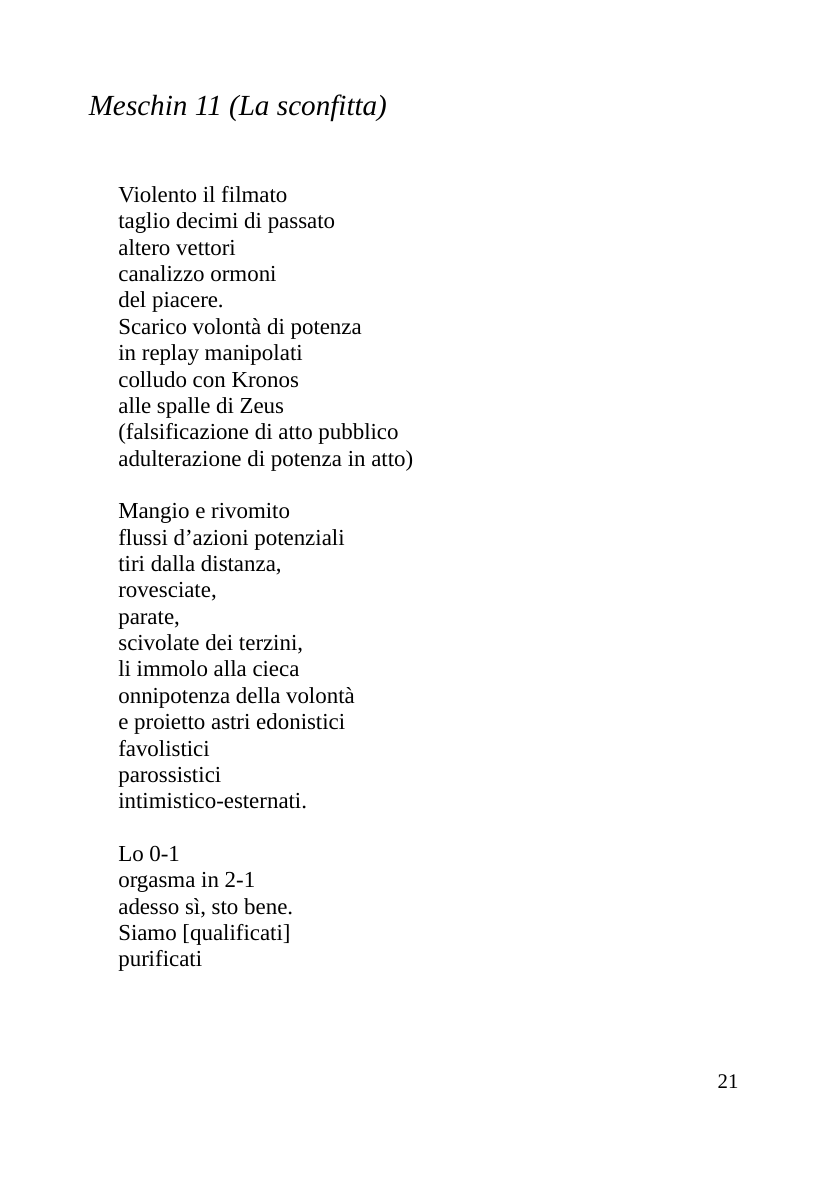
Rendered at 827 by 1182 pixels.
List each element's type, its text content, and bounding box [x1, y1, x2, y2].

text intimistico-esternati. [118, 787, 738, 814]
text li immolo alla cieca [118, 656, 738, 682]
text e proietto astri edonistici [118, 708, 738, 734]
text canalizzo ormoni [118, 260, 738, 287]
text purificati [118, 945, 738, 972]
text Lo 0-1 [118, 840, 738, 866]
text parate, [118, 603, 738, 629]
text Mangio e rivomito [118, 497, 738, 524]
text parossistici [118, 761, 738, 787]
text Siamo [qualificati] [118, 919, 738, 945]
text rovesciate, [118, 576, 738, 603]
text altero vettori [118, 234, 738, 260]
text Violento il filmato [118, 181, 738, 207]
text orgasma in 2-1 [118, 866, 738, 893]
text onnipotenza della volontà [118, 682, 738, 708]
text del piacere. [118, 287, 738, 313]
text Meschin 11 (La sconfitta) [88, 88, 738, 122]
text scivolate dei terzini, [118, 629, 738, 656]
text in replay manipolati [118, 339, 738, 366]
text flussi d’azioni potenziali [118, 524, 738, 550]
text favolistici [118, 734, 738, 761]
text colludo con Kronos [118, 366, 738, 392]
text Scarico volontà di potenza [118, 313, 738, 339]
text adulterazione di potenza in atto) [118, 445, 738, 471]
text (falsificazione di atto pubblico [118, 418, 738, 445]
text taglio decimi di passato [118, 207, 738, 234]
text adesso sì, sto bene. [118, 893, 738, 919]
text alle spalle di Zeus [118, 392, 738, 418]
text tiri dalla distanza, [118, 550, 738, 576]
